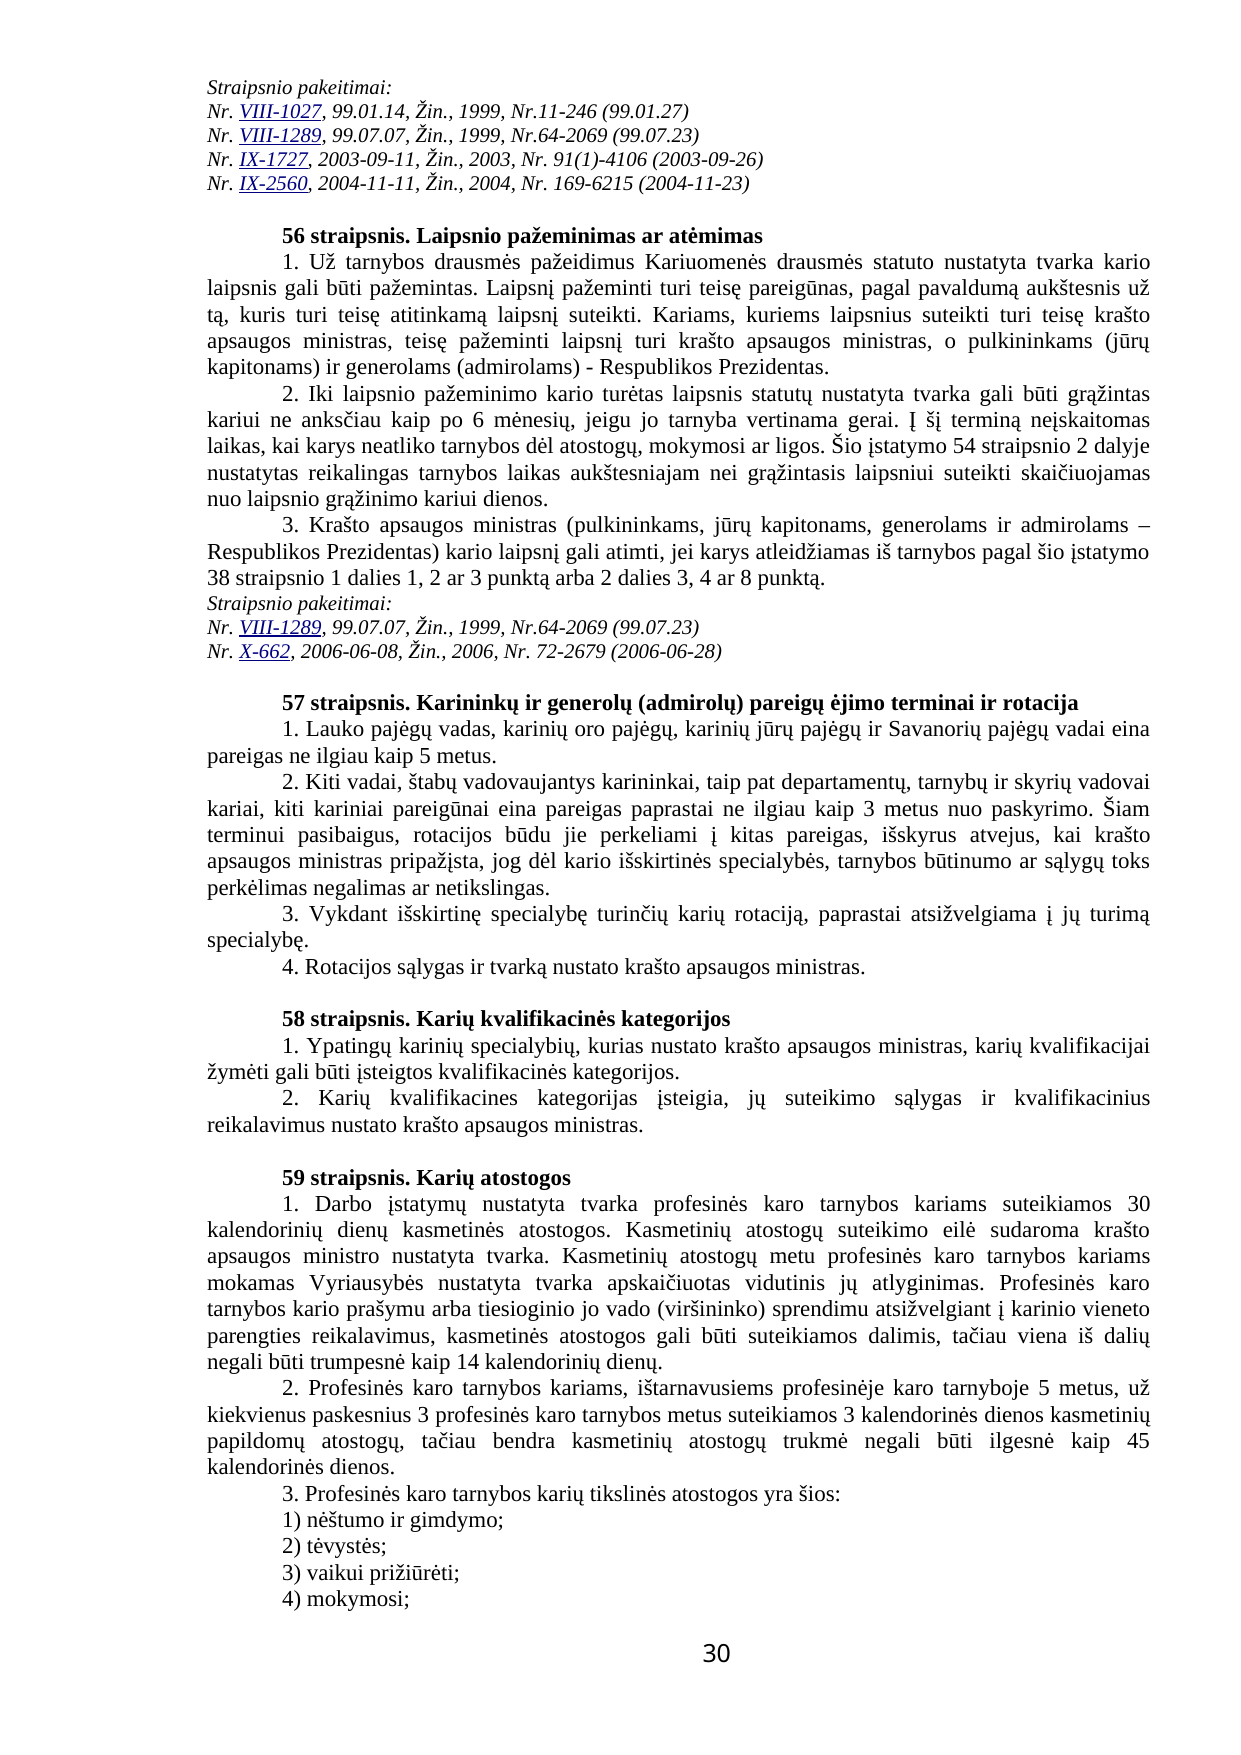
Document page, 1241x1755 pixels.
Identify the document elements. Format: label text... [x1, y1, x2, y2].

text 1) nėštumo ir gimdymo; [207, 1506, 1152, 1532]
text Nr. IX-2560, 2004-11-11, Žin., 2004, Nr. 169-6215 (2004-11-23) [207, 171, 1152, 195]
text Nr. VIII-1289, 99.07.07, Žin., 1999, Nr.64-2069 (99.07.23) [207, 615, 1152, 639]
text 3. Vykdant išskirtinę specialybę turinčių karių rotaciją, paprastai atsižvelgiama į jų turimą specialybę. [207, 900, 1152, 953]
text Straipsnio pakeitimai: [207, 75, 1152, 99]
text Nr. IX-1727, 2003-09-11, Žin., 2003, Nr. 91(1)-4106 (2003-09-26) [207, 147, 1152, 171]
text 3) vaikui prižiūrėti; [207, 1559, 1152, 1585]
text 56 straipsnis. Laipsnio pažeminimas ar atėmimas [207, 222, 1152, 248]
text 1. Lauko pajėgų vadas, karinių oro pajėgų, karinių jūrų pajėgų ir Savanorių pajėgų vadai eina pareigas ne ilgiau kaip 5 metus. [207, 716, 1152, 768]
text 1. Darbo įstatymų nustatyta tvarka profesinės karo tarnybos kariams suteikiamos 30 kalendorinių dienų kasmetinės atostogos. Kasmetinių atostogų suteikimo eilė sudaroma krašto apsaugos ministro nustatyta tvarka. Kasmetinių atostogų metu profesinės karo tarnybos kariams mokamas Vyriausybės nustatyta tvarka apskaičiuotas vidutinis jų atlyginimas. Profesinės karo tarnybos kario prašymu arba tiesioginio jo vado (viršininko) sprendimu atsižvelgiant į karinio vieneto parengties reikalavimus, kasmetinės atostogos gali būti suteikiamos dalimis, tačiau viena iš dalių negali būti trumpesnė kaip 14 kalendorinių dienų. [207, 1190, 1152, 1374]
text 3. Krašto apsaugos ministras (pulkininkams, jūrų kapitonams, generolams ir admirolams – Respublikos Prezidentas) kario laipsnį gali atimti, jei karys atleidžiamas iš tarnybos pagal šio įstatymo 38 straipsnio 1 dalies 1, 2 ar 3 punktą arba 2 dalies 3, 4 ar 8 punktą. [207, 512, 1152, 591]
text 4. Rotacijos sąlygas ir tvarką nustato krašto apsaugos ministras. [207, 953, 1152, 979]
text Nr. VIII-1289, 99.07.07, Žin., 1999, Nr.64-2069 (99.07.23) [207, 123, 1152, 147]
text 2. Iki laipsnio pažeminimo kario turėtas laipsnis statutų nustatyta tvarka gali būti grąžintas kariui ne anksčiau kaip po 6 mėnesių, jeigu jo tarnyba vertinama gerai. Į šį terminą neįskaitomas laikas, kai karys neatliko tarnybos dėl atostogų, mokymosi ar ligos. Šio įstatymo 54 straipsnio 2 dalyje nustatytas reikalingas tarnybos laikas aukštesniajam nei grąžintasis laipsniui suteikti skaičiuojamas nuo laipsnio grąžinimo kariui dienos. [207, 380, 1152, 512]
text 1. Ypatingų karinių specialybių, kurias nustato krašto apsaugos ministras, karių kvalifikacijai žymėti gali būti įsteigtos kvalifikacinės kategorijos. [207, 1032, 1152, 1084]
text 59 straipsnis. Karių atostogos [207, 1163, 1152, 1190]
text 2. Kiti vadai, štabų vadovaujantys karininkai, taip pat departamentų, tarnybų ir skyrių vadovai kariai, kiti kariniai pareigūnai eina pareigas paprastai ne ilgiau kaip 3 metus nuo paskyrimo. Šiam terminui pasibaigus, rotacijos būdu jie perkeliami į kitas pareigas, išskyrus atvejus, kai krašto apsaugos ministras pripažįsta, jog dėl kario išskirtinės specialybės, tarnybos būtinumo ar sąlygų toks perkėlimas negalimas ar netikslingas. [207, 768, 1152, 900]
text 3. Profesinės karo tarnybos karių tikslinės atostogos yra šios: [207, 1480, 1152, 1506]
text 2. Profesinės karo tarnybos kariams, ištarnavusiems profesinėje karo tarnyboje 5 metus, už kiekvienus paskesnius 3 profesinės karo tarnybos metus suteikiamos 3 kalendorinės dienos kasmetinių papildomų atostogų, tačiau bendra kasmetinių atostogų trukmė negali būti ilgesnė kaip 45 kalendorinės dienos. [207, 1374, 1152, 1480]
text Straipsnio pakeitimai: [207, 591, 1152, 615]
text 1. Už tarnybos drausmės pažeidimus Kariuomenės drausmės statuto nustatyta tvarka kario laipsnis gali būti pažemintas. Laipsnį pažeminti turi teisę pareigūnas, pagal pavaldumą aukštesnis už tą, kuris turi teisę atitinkamą laipsnį suteikti. Kariams, kuriems laipsnius suteikti turi teisę krašto apsaugos ministras, teisę pažeminti laipsnį turi krašto apsaugos ministras, o pulkininkams (jūrų kapitonams) ir generolams (admirolams) - Respublikos Prezidentas. [207, 248, 1152, 380]
text 2) tėvystės; [207, 1532, 1152, 1559]
text 2. Karių kvalifikacines kategorijas įsteigia, jų suteikimo sąlygas ir kvalifikacinius reikalavimus nustato krašto apsaugos ministras. [207, 1084, 1152, 1137]
text Nr. VIII-1027, 99.01.14, Žin., 1999, Nr.11-246 (99.01.27) [207, 99, 1152, 123]
text Nr. X-662, 2006-06-08, Žin., 2006, Nr. 72-2679 (2006-06-28) [207, 639, 1152, 663]
text 58 straipsnis. Karių kvalifikacinės kategorijos [207, 1005, 1152, 1032]
text 57 straipsnis. Karininkų ir generolų (admirolų) pareigų ėjimo terminai ir rotacija [282, 689, 1152, 716]
text 4) mokymosi; [207, 1585, 1152, 1612]
